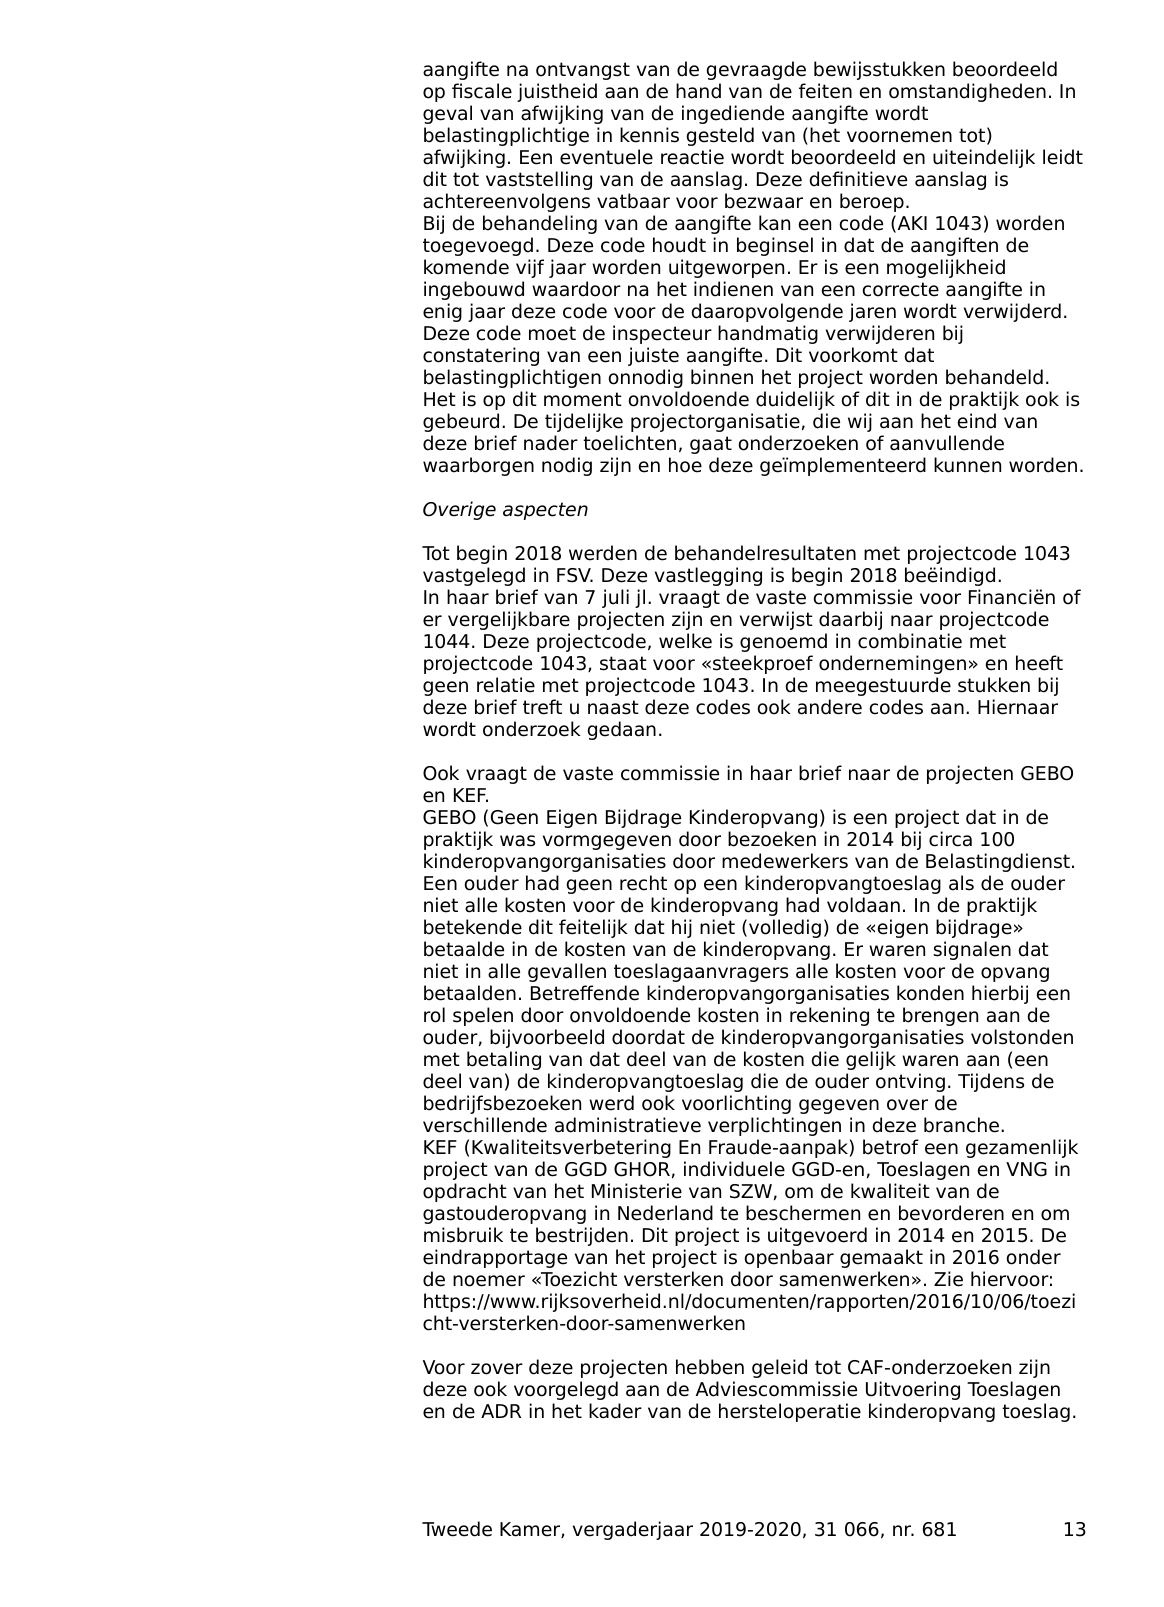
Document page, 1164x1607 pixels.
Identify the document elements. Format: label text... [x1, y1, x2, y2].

text In haar brief van 7 juli jl. vraagt de vaste commissie voor Financiën of er vergelijkbare projecten zijn en verwijst daarbij naar projectcode 1044. Deze projectcode, welke is genoemd in combinatie met projectcode 1043, staat voor «steekproef ondernemingen» en heeft geen relatie met projectcode 1043. In de meegestuurde stukken bij deze brief treft u naast deze codes ook andere codes aan. Hiernaar wordt onderzoek gedaan. [422, 587, 1087, 741]
text Tot begin 2018 werden de behandelresultaten met projectcode 1043 vastgelegd in FSV. Deze vastlegging is begin 2018 beëindigd. [422, 543, 1087, 587]
text aangifte na ontvangst van de gevraagde bewijsstukken beoordeeld op fiscale juistheid aan de hand van de feiten en omstandigheden. In geval van afwijking van de ingediende aangifte wordt belastingplichtige in kennis gesteld van (het voornemen tot) afwijking. Een eventuele reactie wordt beoordeeld en uiteindelijk leidt dit tot vaststelling van de aanslag. Deze definitieve aanslag is achtereenvolgens vatbaar voor bezwaar en beroep. [422, 59, 1087, 213]
text Bij de behandeling van de aangifte kan een code (AKI 1043) worden toegevoegd. Deze code houdt in beginsel in dat de aangiften de komende vijf jaar worden uitgeworpen. Er is een mogelijkheid ingebouwd waardoor na het indienen van een correcte aangifte in enig jaar deze code voor de daaropvolgende jaren wordt verwijderd. Deze code moet de inspecteur handmatig verwijderen bij constatering van een juiste aangifte. Dit voorkomt dat belastingplichtigen onnodig binnen het project worden behandeld. Het is op dit moment onvoldoende duidelijk of dit in de praktijk ook is gebeurd. De tijdelijke projectorganisatie, die wij aan het eind van deze brief nader toelichten, gaat onderzoeken of aanvullende waarborgen nodig zijn en hoe deze geïmplementeerd kunnen worden. [422, 213, 1087, 477]
text Ook vraagt de vaste commissie in haar brief naar de projecten GEBO en KEF. [422, 763, 1087, 807]
text KEF (Kwaliteitsverbetering En Fraude-aanpak) betrof een gezamenlijk project van de GGD GHOR, individuele GGD-en, Toeslagen en VNG in opdracht van het Ministerie van SZW, om de kwaliteit van de gastouderopvang in Nederland te beschermen en bevorderen en om misbruik te bestrijden. Dit project is uitgevoerd in 2014 en 2015. De eindrapportage van het project is openbaar gemaakt in 2016 onder de noemer «Toezicht versterken door samenwerken». Zie hiervoor: https://www.rijksoverheid.nl/documenten/rapporten/2016/10/06/toezicht-versterken-door-samenwerken [422, 1137, 1087, 1334]
text Voor zover deze projecten hebben geleid tot CAF-onderzoeken zijn deze ook voorgelegd aan de Adviescommissie Uitvoering Toeslagen en de ADR in het kader van de hersteloperatie kinderopvang toeslag. [422, 1357, 1087, 1423]
subtitle Overige aspecten [422, 499, 1087, 521]
text GEBO (Geen Eigen Bijdrage Kinderopvang) is een project dat in de praktijk was vormgegeven door bezoeken in 2014 bij circa 100 kinderopvangorganisaties door medewerkers van de Belastingdienst. Een ouder had geen recht op een kinderopvangtoeslag als de ouder niet alle kosten voor de kinderopvang had voldaan. In de praktijk betekende dit feitelijk dat hij niet (volledig) de «eigen bijdrage» betaalde in de kosten van de kinderopvang. Er waren signalen dat niet in alle gevallen toeslagaanvragers alle kosten voor de opvang betaalden. Betreffende kinderopvangorganisaties konden hierbij een rol spelen door onvoldoende kosten in rekening te brengen aan de ouder, bijvoorbeeld doordat de kinderopvangorganisaties volstonden met betaling van dat deel van de kosten die gelijk waren aan (een deel van) de kinderopvangtoeslag die de ouder ontving. Tijdens de bedrijfsbezoeken werd ook voorlichting gegeven over de verschillende administratieve verplichtingen in deze branche. [422, 807, 1087, 1137]
